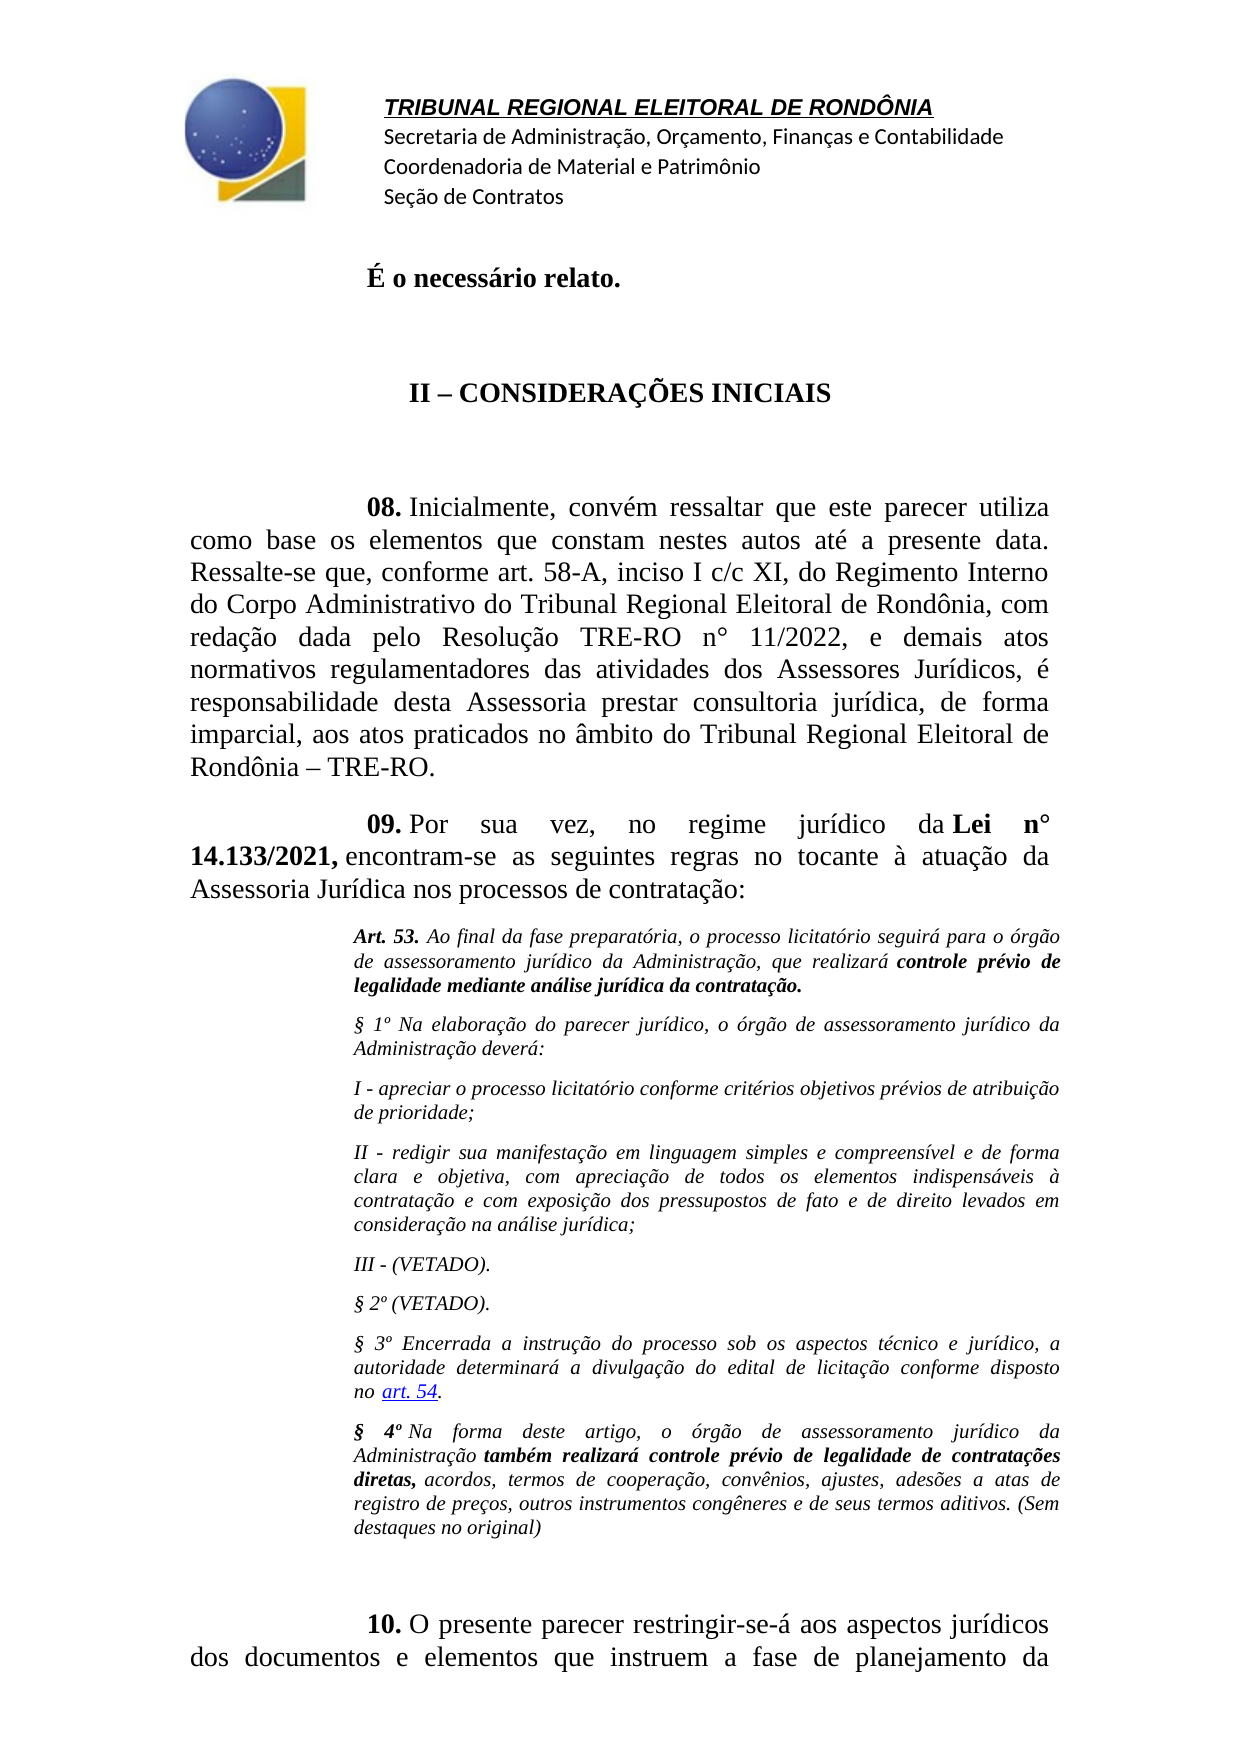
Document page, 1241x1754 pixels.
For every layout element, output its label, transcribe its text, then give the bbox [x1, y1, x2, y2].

text É o necessário relato. [190, 261, 1051, 293]
text § 3º Encerrada a instrução do processo sob os aspectos técnico e jurídico, a autoridade determinará a divulgação do edital de licitação conforme disposto no art. 54. [354, 1331, 1063, 1403]
text Art. 53. Ao final da fase preparatória, o processo licitatório seguirá para o órgão de assessoramento jurídico da Administração, que realizará controle prévio de legalidade mediante análise jurídica da contratação. [354, 924, 1063, 997]
text § 2º (VETADO). [354, 1291, 1063, 1315]
text 10. O presente parecer restringir-se-á aos aspectos jurídicos dos documentos e elementos que instruem a fase de planejamento da [190, 1607, 1051, 1672]
text I - apreciar o processo licitatório conforme critérios objetivos prévios de atribuição de prioridade; [354, 1076, 1063, 1124]
text 08. Inicialmente, convém ressaltar que este parecer utiliza como base os elementos que constam nestes autos até a presente data. Ressalte-se que, conforme art. 58-A, inciso I c/c XI, do Regimento Interno do Corpo Administrativo do Tribunal Regional Eleitoral de Rondônia, com redação dada pelo Resolução TRE-RO n° 11/2022, e demais atos normativos regulamentadores das atividades dos Assessores Jurídicos, é responsabilidade desta Assessoria prestar consultoria jurídica, de forma imparcial, aos atos praticados no âmbito do Tribunal Regional Eleitoral de Rondônia – TRE-RO. [190, 490, 1051, 782]
text II – CONSIDERAÇÕES INICIAIS [190, 376, 1051, 408]
text § 4º Na forma deste artigo, o órgão de assessoramento jurídico da Administração também realizará controle prévio de legalidade de contratações diretas, acordos, termos de cooperação, convênios, ajustes, adesões a atas de registro de preços, outros instrumentos congêneres e de seus termos aditivos. (Sem destaques no original) [354, 1419, 1063, 1539]
text § 1º Na elaboração do parecer jurídico, o órgão de assessoramento jurídico da Administração deverá: [354, 1012, 1063, 1060]
text III - (VETADO). [354, 1252, 1063, 1276]
text II - redigir sua manifestação em linguagem simples e compreensível e de forma clara e objetiva, com apreciação de todos os elementos indispensáveis à contratação e com exposição dos pressupostos de fato e de direito levados em consideração na análise jurídica; [354, 1140, 1063, 1236]
text 09. Por sua vez, no regime jurídico da Lei n° 14.133/2021, encontram-se as seguintes regras no tocante à atuação da Assessoria Jurídica nos processos de contratação: [190, 807, 1051, 904]
